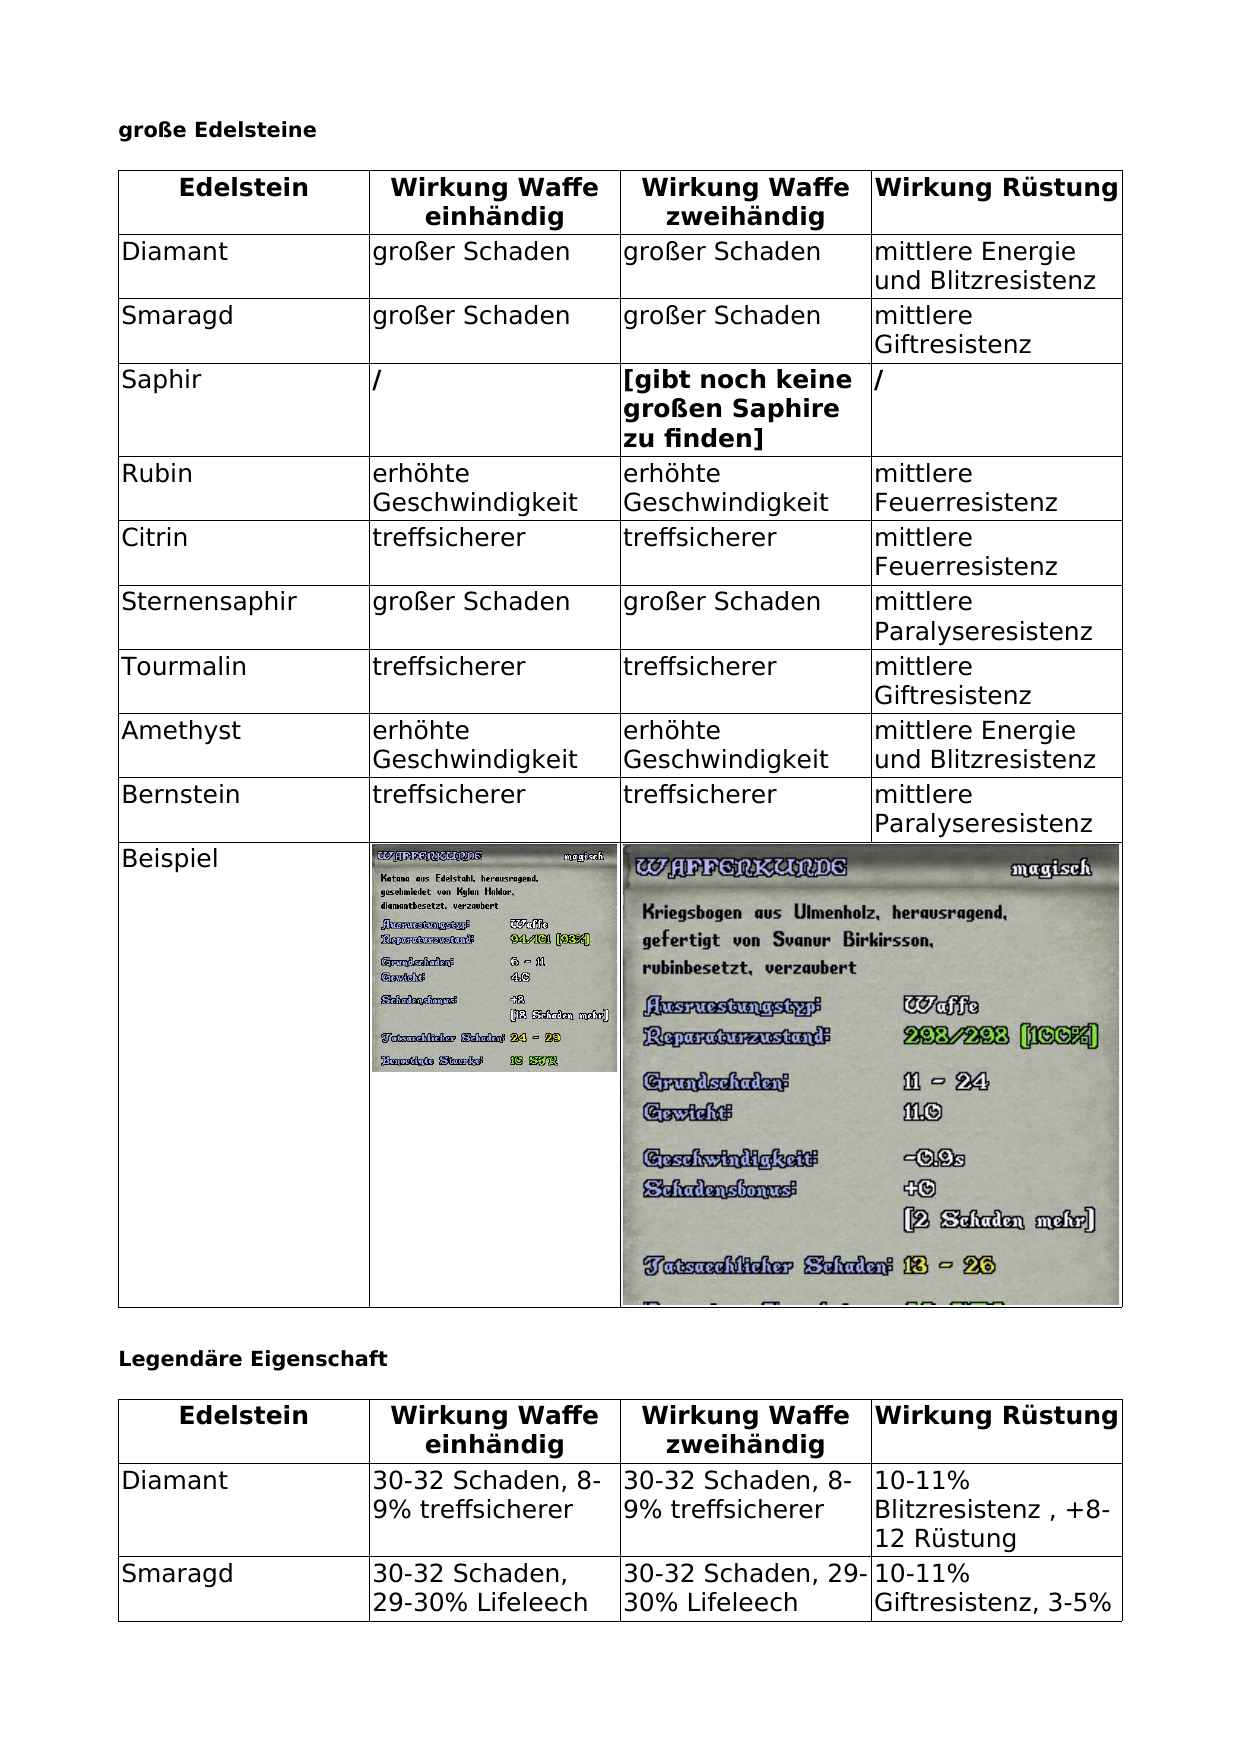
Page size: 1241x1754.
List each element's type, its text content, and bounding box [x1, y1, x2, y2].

table_cell / [370, 364, 620, 456]
table_cell treffsicherer [621, 650, 871, 713]
table_cell erhöhte Geschwindigkeit [621, 457, 871, 520]
table_cell erhöhte Geschwindigkeit [370, 714, 620, 777]
table_cell mittlere Giftresistenz [872, 299, 1122, 362]
table_header Wirkung Rüstung [872, 171, 1122, 234]
table_cell 30-32 Schaden, 8-9% treffsicherer [621, 1464, 871, 1556]
table_cell Rubin [119, 457, 369, 520]
table_cell Beispiel [119, 843, 369, 1307]
table_header Edelstein [119, 1400, 369, 1463]
table_cell treffsicherer [370, 650, 620, 713]
table_cell großer Schaden [621, 235, 871, 298]
table_cell Tourmalin [119, 650, 369, 713]
table_cell mittlere Feuerresistenz [872, 521, 1122, 584]
table_cell großer Schaden [621, 586, 871, 649]
table_header Wirkung Waffe einhändig [370, 1400, 620, 1463]
subtitle Legendäre Eigenschaft [118, 1347, 1122, 1371]
table_cell großer Schaden [370, 299, 620, 362]
table_cell Diamant [119, 1464, 369, 1556]
table_cell 30-32 Schaden, 29-30% Lifeleech [370, 1557, 620, 1621]
table_cell 30-32 Schaden, 29-30% Lifeleech [621, 1557, 871, 1621]
table_cell mittlere Paralyseresistenz [872, 586, 1122, 649]
table_header Wirkung Waffe zweihändig [621, 171, 871, 234]
table_cell treffsicherer [621, 778, 871, 842]
picture [622, 844, 1120, 1305]
table_header Wirkung Waffe zweihändig [621, 1400, 871, 1463]
table_cell mittlere Giftresistenz [872, 650, 1122, 713]
table_cell Bernstein [119, 778, 369, 842]
table_cell mittlere Paralyseresistenz [872, 778, 1122, 842]
table_cell treffsicherer [370, 778, 620, 842]
table_cell 10-11% Giftresistenz, 3-5% [872, 1557, 1122, 1621]
table_cell Sternensaphir [119, 586, 369, 649]
table_cell treffsicherer [621, 521, 871, 584]
table_header Wirkung Waffe einhändig [370, 171, 620, 234]
table_cell [370, 843, 620, 1307]
table_cell 10-11% Blitzresistenz , +8-12 Rüstung [872, 1464, 1122, 1556]
table_cell Citrin [119, 521, 369, 584]
table_header Edelstein [119, 171, 369, 234]
subtitle große Edelsteine [118, 118, 1122, 142]
table_cell 30-32 Schaden, 8-9% treffsicherer [370, 1464, 620, 1556]
table_cell mittlere Feuerresistenz [872, 457, 1122, 520]
table_cell Saphir [119, 364, 369, 456]
table_cell treffsicherer [370, 521, 620, 584]
table_cell Smaragd [119, 299, 369, 362]
table_cell erhöhte Geschwindigkeit [621, 714, 871, 777]
table_cell Diamant [119, 235, 369, 298]
picture [372, 844, 618, 1072]
table_cell erhöhte Geschwindigkeit [370, 457, 620, 520]
table_cell Smaragd [119, 1557, 369, 1621]
table_header Wirkung Rüstung [872, 1400, 1122, 1463]
table_cell mittlere Energie und Blitzresistenz [872, 714, 1122, 777]
table_cell / [872, 364, 1122, 456]
table_cell mittlere Energie und Blitzresistenz [872, 235, 1122, 298]
table_cell großer Schaden [370, 235, 620, 298]
table_cell großer Schaden [370, 586, 620, 649]
table_cell großer Schaden [621, 299, 871, 362]
table_cell Amethyst [119, 714, 369, 777]
table_cell [gibt noch keine großen Saphire zu finden] [621, 364, 871, 456]
